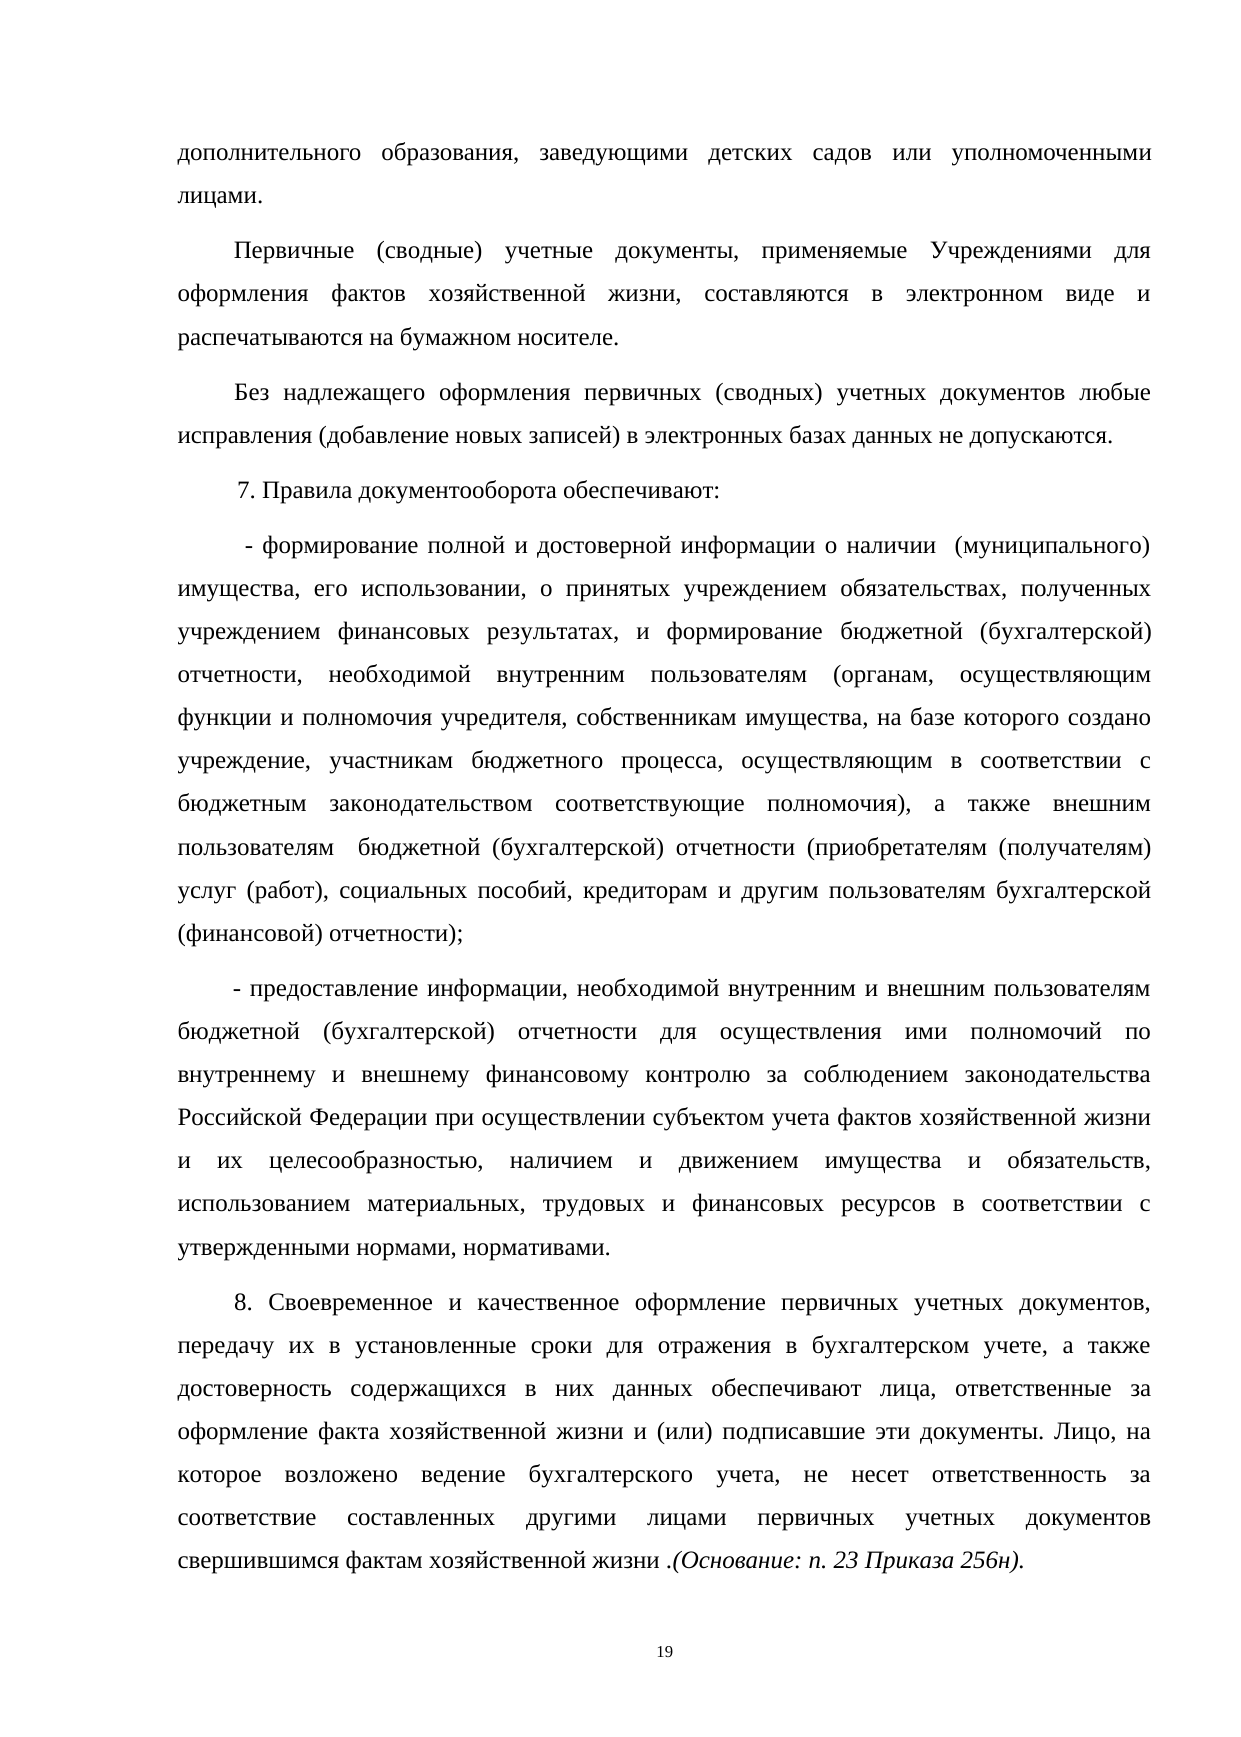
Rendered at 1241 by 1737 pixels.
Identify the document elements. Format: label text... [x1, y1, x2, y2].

text Первичные (сводные) учетные документы, применяемые Учреждениями для оформления фактов хозяйственной жизни, составляются в электронном виде и распечатываются на бумажном носителе. [177, 235, 1152, 350]
text Без надлежащего оформления первичных (сводных) учетных документов любые исправления (добавление новых записей) в электронных базах данных не допускаются. [177, 377, 1152, 448]
text дополнительного образования, заведующими детских садов или уполномоченными лицами. [177, 137, 1152, 209]
text 8. Своевременное и качественное оформление первичных учетных документов, передачу их в установленные сроки для отражения в бухгалтерском учете, а также достоверность содержащихся в них данных обеспечивают лица, ответственные за оформление факта хозяйственной жизни и (или) подписавшие эти документы. Лицо, на которое возложено ведение бухгалтерского учета, не несет ответственность за соответствие составленных другими лицами первичных учетных документов свершившимся фактам хозяйственной жизни .(Основание: п. 23 Приказа 256н). [177, 1287, 1152, 1574]
text - формирование полной и достоверной информации о наличии (муниципального) имущества, его использовании, о принятых учреждением обязательствах, полученных учреждением финансовых результатах, и формирование бюджетной (бухгалтерской) отчетности, необходимой внутренним пользователям (органам, осуществляющим функции и полномочия учредителя, собственникам имущества, на базе которого создано учреждение, участникам бюджетного процесса, осуществляющим в соответствии с бюджетным законодательством соответствующие полномочия), а также внешним пользователям бюджетной (бухгалтерской) отчетности (приобретателям (получателям) услуг (работ), социальных пособий, кредиторам и другим пользователям бухгалтерской (финансовой) отчетности); [177, 530, 1152, 947]
text - предоставление информации, необходимой внутренним и внешним пользователям бюджетной (бухгалтерской) отчетности для осуществления ими полномочий по внутреннему и внешнему финансовому контролю за соблюдением законодательства Российской Федерации при осуществлении субъектом учета фактов хозяйственной жизни и их целесообразностью, наличием и движением имущества и обязательств, использованием материальных, трудовых и финансовых ресурсов в соответствии с утвержденными нормами, нормативами. [177, 973, 1152, 1260]
text 7. Правила документооборота обеспечивают: [177, 475, 1152, 503]
